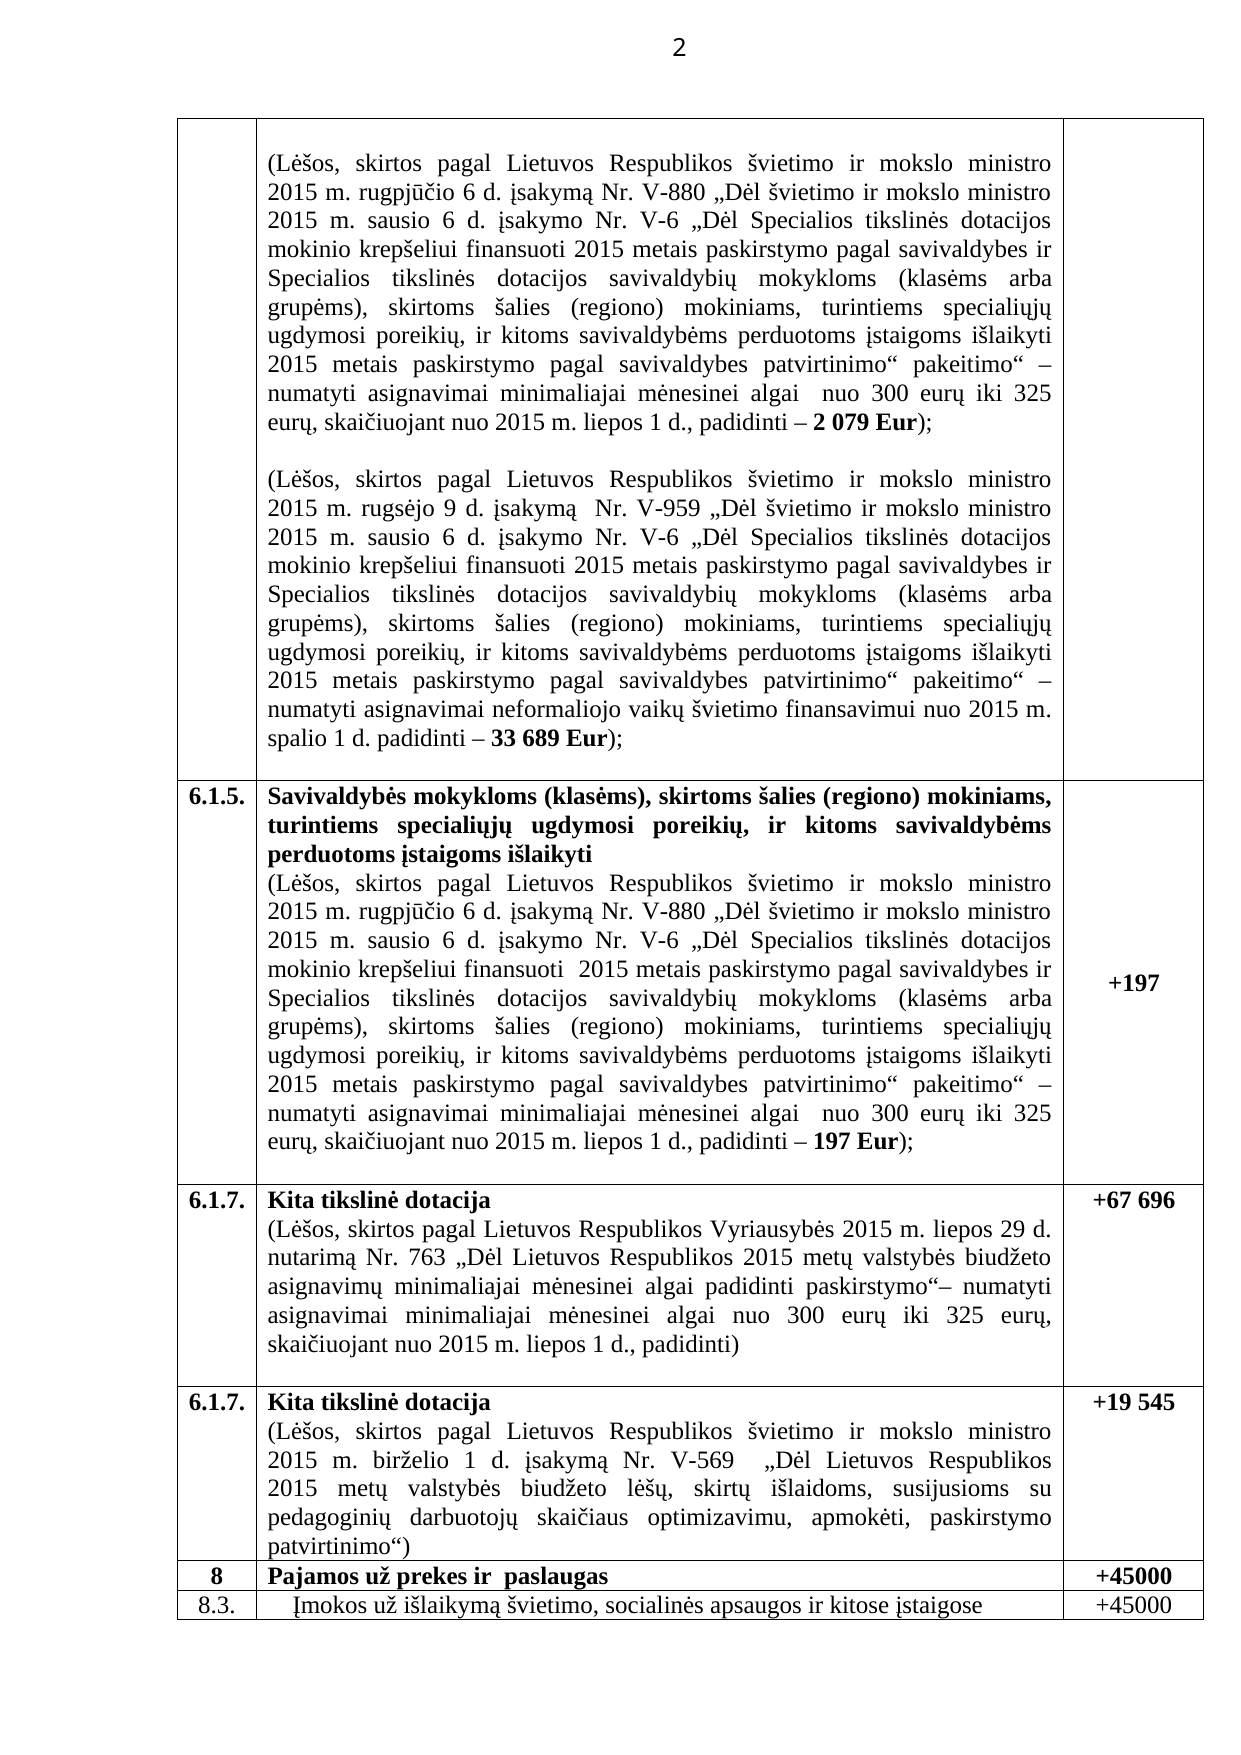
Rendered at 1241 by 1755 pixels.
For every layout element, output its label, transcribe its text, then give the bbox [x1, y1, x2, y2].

table_cell [178, 119, 256, 780]
table_cell +197 [1064, 781, 1203, 1184]
table_cell (Lėšos, skirtos pagal Lietuvos Respublikos švietimo ir mokslo ministro 2015 m. rugpjūčio 6 d. įsakymą Nr. V-880 „Dėl švietimo ir mokslo ministro 2015 m. sausio 6 d. įsakymo Nr. V-6 „Dėl Specialios tikslinės dotacijos mokinio krepšeliui finansuoti 2015 metais paskirstymo pagal savivaldybes ir Specialios tikslinės dotacijos savivaldybių mokykloms (klasėms arba grupėms), skirtoms šalies (regiono) mokiniams, turintiems specialiųjų ugdymosi poreikių, ir kitoms savivaldybėms perduotoms įstaigoms išlaikyti 2015 metais paskirstymo pagal savivaldybes patvirtinimo“ pakeitimo“ – numatyti asignavimai minimaliajai mėnesinei algai nuo 300 eurų iki 325 eurų, skaičiuojant nuo 2015 m. liepos 1 d., padidinti – 2 079 Eur); (Lėšos, skirtos pagal Lietuvos Respublikos švietimo ir mokslo ministro 2015 m. rugsėjo 9 d. įsakymą Nr. V-959 „Dėl švietimo ir mokslo ministro 2015 m. sausio 6 d. įsakymo Nr. V-6 „Dėl Specialios tikslinės dotacijos mokinio krepšeliui finansuoti 2015 metais paskirstymo pagal savivaldybes ir Specialios tikslinės dotacijos savivaldybių mokykloms (klasėms arba grupėms), skirtoms šalies (regiono) mokiniams, turintiems specialiųjų ugdymosi poreikių, ir kitoms savivaldybėms perduotoms įstaigoms išlaikyti 2015 metais paskirstymo pagal savivaldybes patvirtinimo“ pakeitimo“ – numatyti asignavimai neformaliojo vaikų švietimo finansavimui nuo 2015 m. spalio 1 d. padidinti – 33 689 Eur); [257, 119, 1063, 780]
table_cell 6.1.7. [178, 1387, 256, 1560]
table_cell 8 [178, 1561, 256, 1589]
table_cell +45000 [1064, 1591, 1203, 1619]
table_cell 6.1.7. [178, 1185, 256, 1386]
table_cell Kita tikslinė dotacija (Lėšos, skirtos pagal Lietuvos Respublikos švietimo ir mokslo ministro 2015 m. birželio 1 d. įsakymą Nr. V-569 „Dėl Lietuvos Respublikos 2015 metų valstybės biudžeto lėšų, skirtų išlaidoms, susijusioms su pedagoginių darbuotojų skaičiaus optimizavimu, apmokėti, paskirstymo patvirtinimo“) [257, 1387, 1063, 1560]
table_cell 6.1.5. [178, 781, 256, 1184]
table_cell Pajamos už prekes ir paslaugas [257, 1561, 1063, 1589]
table_cell +19 545 [1064, 1387, 1203, 1560]
table_cell [1064, 119, 1203, 780]
table_cell Kita tikslinė dotacija (Lėšos, skirtos pagal Lietuvos Respublikos Vyriausybės 2015 m. liepos 29 d. nutarimą Nr. 763 „Dėl Lietuvos Respublikos 2015 metų valstybės biudžeto asignavimų minimaliajai mėnesinei algai padidinti paskirstymo“– numatyti asignavimai minimaliajai mėnesinei algai nuo 300 eurų iki 325 eurų, skaičiuojant nuo 2015 m. liepos 1 d., padidinti) [257, 1185, 1063, 1386]
table_cell 8.3. [178, 1591, 256, 1619]
table_cell Savivaldybės mokykloms (klasėms), skirtoms šalies (regiono) mokiniams, turintiems specialiųjų ugdymosi poreikių, ir kitoms savivaldybėms perduotoms įstaigoms išlaikyti (Lėšos, skirtos pagal Lietuvos Respublikos švietimo ir mokslo ministro 2015 m. rugpjūčio 6 d. įsakymą Nr. V-880 „Dėl švietimo ir mokslo ministro 2015 m. sausio 6 d. įsakymo Nr. V-6 „Dėl Specialios tikslinės dotacijos mokinio krepšeliui finansuoti 2015 metais paskirstymo pagal savivaldybes ir Specialios tikslinės dotacijos savivaldybių mokykloms (klasėms arba grupėms), skirtoms šalies (regiono) mokiniams, turintiems specialiųjų ugdymosi poreikių, ir kitoms savivaldybėms perduotoms įstaigoms išlaikyti 2015 metais paskirstymo pagal savivaldybes patvirtinimo“ pakeitimo“ – numatyti asignavimai minimaliajai mėnesinei algai nuo 300 eurų iki 325 eurų, skaičiuojant nuo 2015 m. liepos 1 d., padidinti – 197 Eur); [257, 781, 1063, 1184]
table_cell Įmokos už išlaikymą švietimo, socialinės apsaugos ir kitose įstaigose [257, 1591, 1063, 1619]
table_cell +45000 [1064, 1561, 1203, 1589]
table_cell +67 696 [1064, 1185, 1203, 1386]
